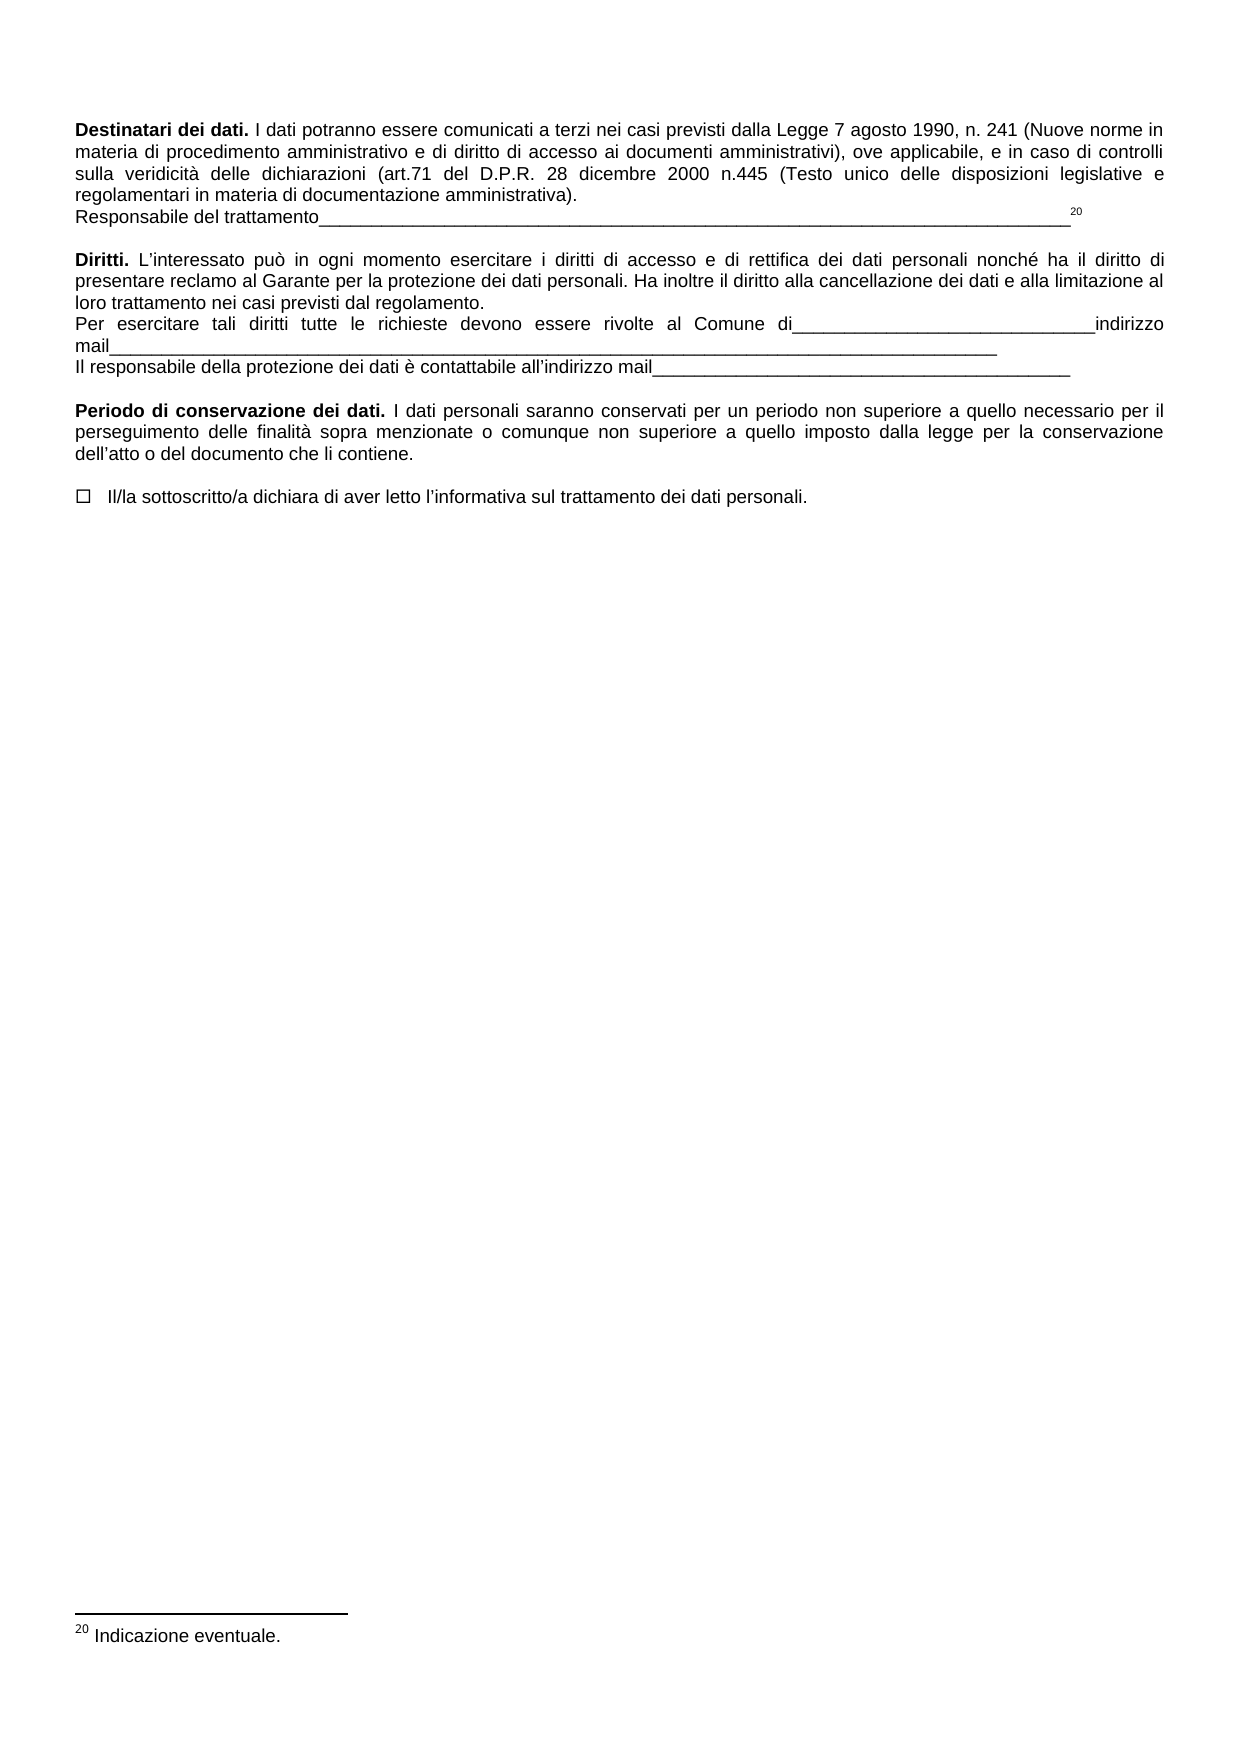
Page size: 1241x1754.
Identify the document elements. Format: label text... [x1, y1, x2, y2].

text Indicazione eventuale. [75, 1620, 1165, 1649]
text Responsabile del trattamento________________________________________________________________________ [75, 205, 1165, 227]
text Destinatari dei dati. I dati potranno essere comunicati a terzi nei casi previsti dalla Legge 7 agosto 1990, n. 241 (Nuove norme in materia di procedimento amministrativo e di diritto di accesso ai documenti amministrativi), ove applicabile, e in caso di controlli sulla veridicità delle dichiarazioni (art.71 del D.P.R. 28 dicembre 2000 n.445 (Testo unico delle disposizioni legislative e regolamentari in materia di documentazione amministrativa). [75, 119, 1165, 205]
text Diritti. L’interessato può in ogni momento esercitare i diritti di accesso e di rettifica dei dati personali nonché ha il diritto di presentare reclamo al Garante per la protezione dei dati personali. Ha inoltre il diritto alla cancellazione dei dati e alla limitazione al loro trattamento nei casi previsti dal regolamento. [75, 248, 1165, 313]
text Periodo di conservazione dei dati. I dati personali saranno conservati per un periodo non superiore a quello necessario per il perseguimento delle finalità sopra menzionate o comunque non superiore a quello imposto dalla legge per la conservazione dell’atto o del documento che li contiene. [75, 399, 1165, 464]
text  Il/la sottoscritto/a dichiara di aver letto l’informativa sul trattamento dei dati personali. [75, 486, 1165, 507]
text Per esercitare tali diritti tutte le richieste devono essere rivolte al Comune di_____________________________indirizzo mail_____________________________________________________________________________________ [75, 313, 1165, 356]
text Il responsabile della protezione dei dati è contattabile all’indirizzo mail________________________________________ [75, 356, 1165, 378]
